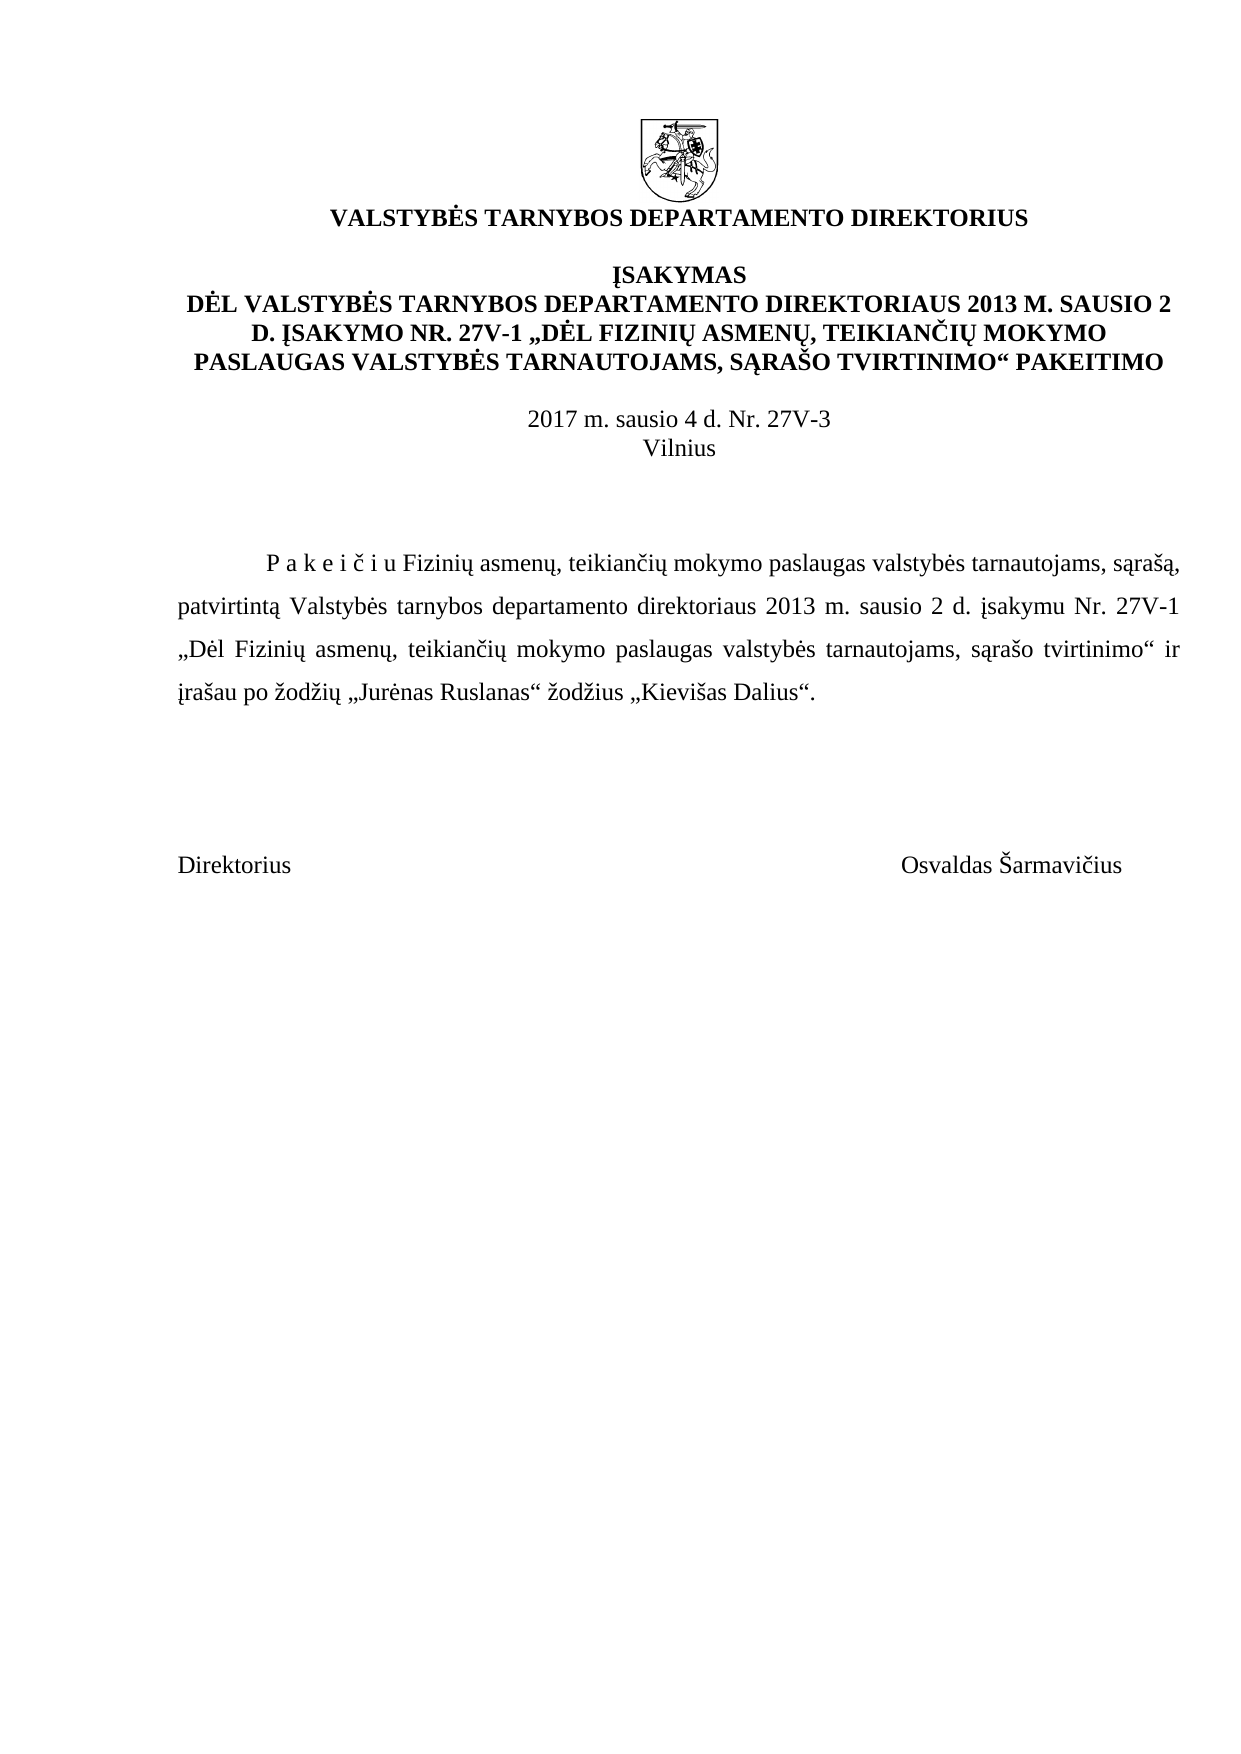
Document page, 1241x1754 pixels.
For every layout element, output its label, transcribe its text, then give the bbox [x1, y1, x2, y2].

text 2017 m. sausio 4 d. Nr. 27V-3 [177, 404, 1181, 433]
text VALSTYBĖS TARNYBOS DEPARTAMENTO DIREKTORIUS [177, 203, 1181, 232]
text Direktorius Osvaldas Šarmavičius [177, 850, 1181, 878]
text Vilnius [177, 433, 1181, 462]
text ĮSAKYMAS [177, 260, 1181, 289]
text DĖL VALSTYBĖS TARNYBOS DEPARTAMENTO DIREKTORIAUS 2013 m. SAUSIO 2 d. įsakymo NR. 27v-1 „dėl FIZINIŲ ASMENŲ, TEIKIANČIŲ MOKYMO PASLAUGAS VALSTYBĖS TARNAUTOJAMS, SĄRAŠO TVIRTINIMO“ PAKEITIMO [177, 289, 1181, 375]
text P a k e i č i u Fizinių asmenų, teikiančių mokymo paslaugas valstybės tarnautojams, sąrašą, patvirtintą Valstybės tarnybos departamento direktoriaus 2013 m. sausio 2 d. įsakymu Nr. 27V-1 „Dėl Fizinių asmenų, teikiančių mokymo paslaugas valstybės tarnautojams, sąrašo tvirtinimo“ ir įrašau po žodžių „Jurėnas Ruslanas“ žodžius „Kievišas Dalius“. [177, 548, 1181, 706]
